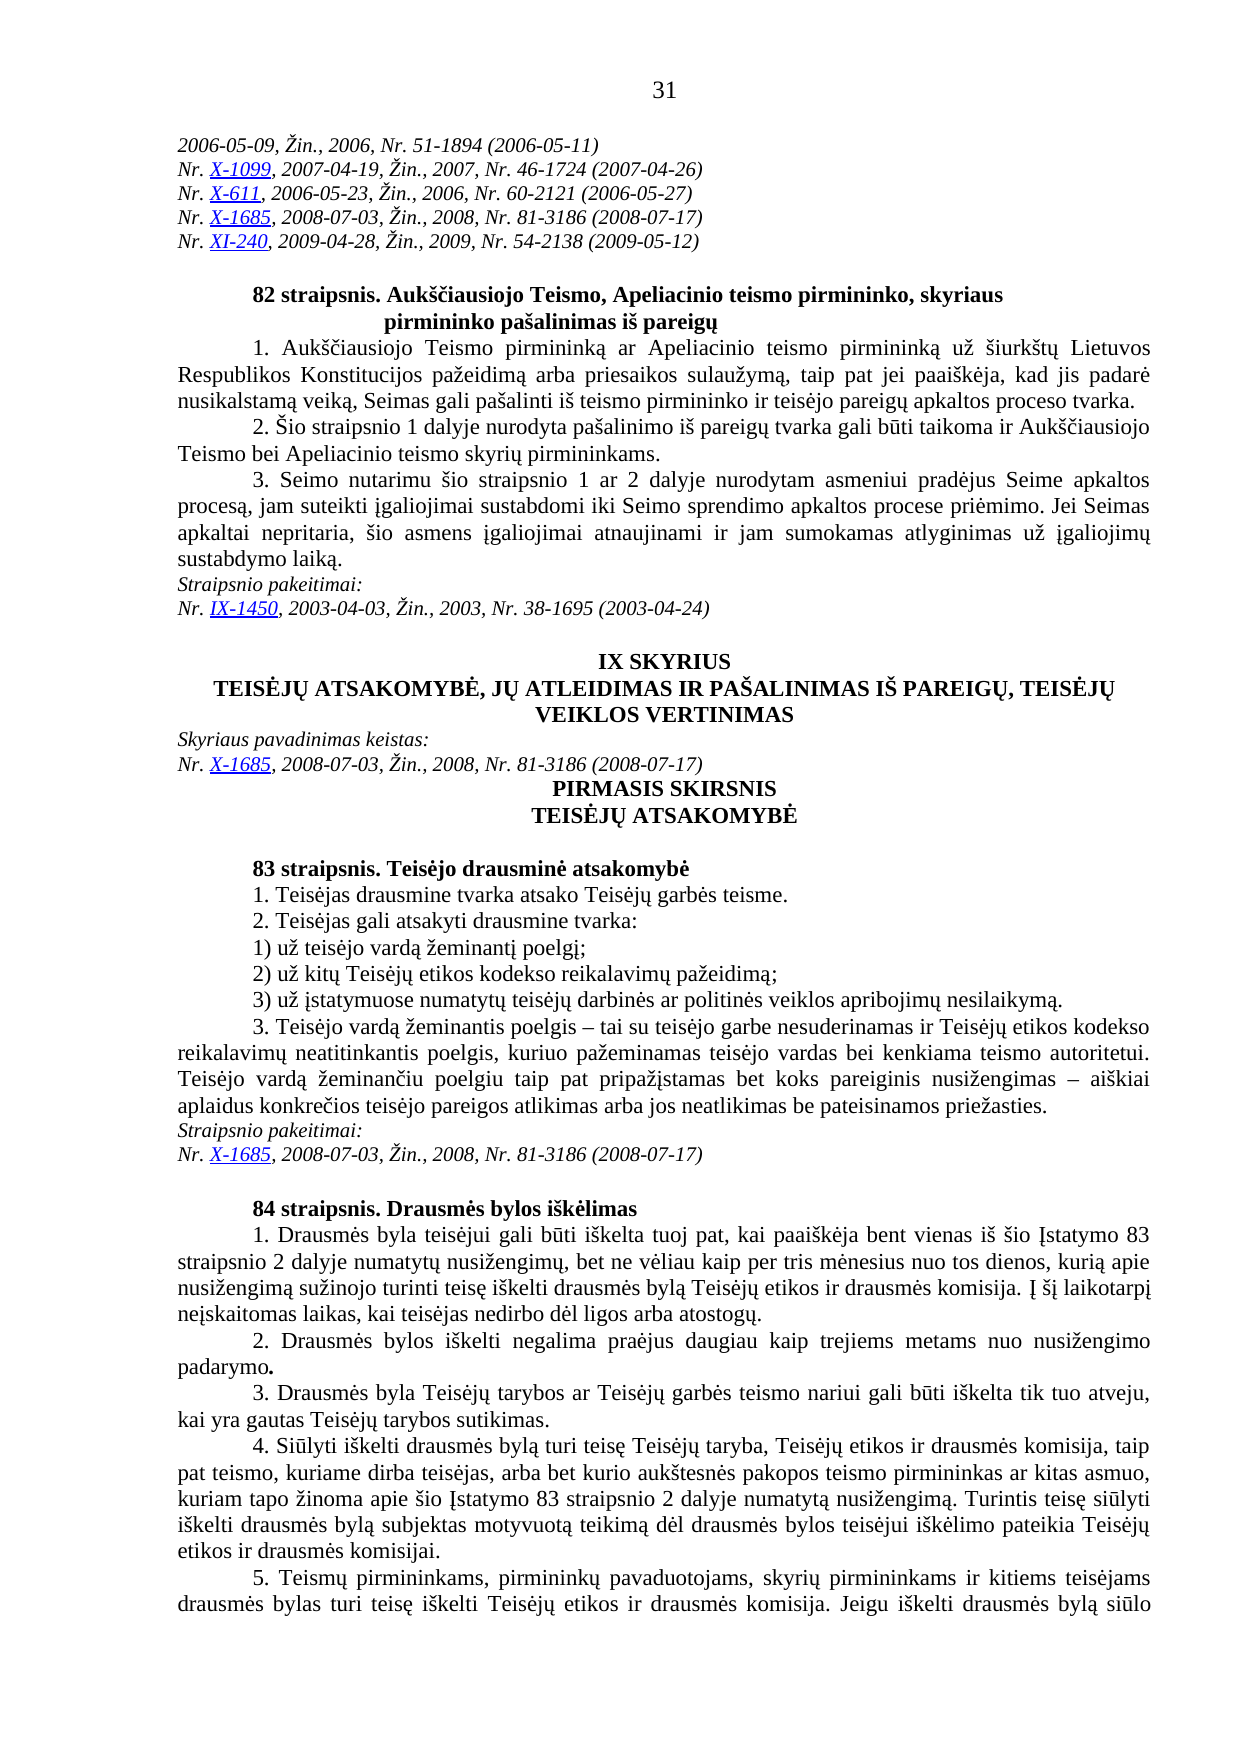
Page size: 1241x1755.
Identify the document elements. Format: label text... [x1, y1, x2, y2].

text 3. Seimo nutarimu šio straipsnio 1 ar 2 dalyje nurodytam asmeniui pradėjus Seime apkaltos procesą, jam suteikti įgaliojimai sustabdomi iki Seimo sprendimo apkaltos procese priėmimo. Jei Seimas apkaltai nepritaria, šio asmens įgaliojimai atnaujinami ir jam sumokamas atlyginimas už įgaliojimų sustabdymo laiką. [177, 466, 1152, 571]
text Nr. XI-240, 2009-04-28, Žin., 2009, Nr. 54-2138 (2009-05-12) [177, 229, 1152, 253]
text Nr. X-1685, 2008-07-03, Žin., 2008, Nr. 81-3186 (2008-07-17) [177, 1142, 1152, 1166]
text 2. Teisėjas gali atsakyti drausmine tvarka: [177, 907, 1152, 934]
text 5. Teismų pirmininkams, pirmininkų pavaduotojams, skyrių pirmininkams ir kitiems teisėjams drausmės bylas turi teisę iškelti Teisėjų etikos ir drausmės komisija. Jeigu iškelti drausmės bylą siūlo [177, 1564, 1152, 1617]
text PIRMASIS SKIRSNIS [177, 776, 1152, 802]
text 2006-05-09, Žin., 2006, Nr. 51-1894 (2006-05-11) [177, 132, 1152, 157]
text 2. Drausmės bylos iškelti negalima praėjus daugiau kaip trejiems metams nuo nusižengimo padarymo. [177, 1327, 1152, 1379]
text 2. Šio straipsnio 1 dalyje nurodyta pašalinimo iš pareigų tvarka gali būti taikoma ir Aukščiausiojo Teismo bei Apeliacinio teismo skyrių pirmininkams. [177, 413, 1152, 466]
text TEISĖJŲ ATSAKOMYBĖ [177, 802, 1152, 828]
text Nr. IX-1450, 2003-04-03, Žin., 2003, Nr. 38-1695 (2003-04-24) [177, 596, 1152, 619]
text 2) už kitų Teisėjų etikos kodekso reikalavimų pažeidimą; [177, 960, 1152, 986]
text 1. Drausmės byla teisėjui gali būti iškelta tuoj pat, kai paaiškėja bent vienas iš šio Įstatymo 83 straipsnio 2 dalyje numatytų nusižengimų, bet ne vėliau kaip per tris mėnesius nuo tos dienos, kurią apie nusižengimą sužinojo turinti teisę iškelti drausmės bylą Teisėjų etikos ir drausmės komisija. Į šį laikotarpį neįskaitomas laikas, kai teisėjas nedirbo dėl ligos arba atostogų. [177, 1221, 1152, 1327]
text 4. Siūlyti iškelti drausmės bylą turi teisę Teisėjų taryba, Teisėjų etikos ir drausmės komisija, taip pat teismo, kuriame dirba teisėjas, arba bet kurio aukštesnės pakopos teismo pirmininkas ar kitas asmuo, kuriam tapo žinoma apie šio Įstatymo 83 straipsnio 2 dalyje numatytą nusižengimą. Turintis teisę siūlyti iškelti drausmės bylą subjektas motyvuotą teikimą dėl drausmės bylos teisėjui iškėlimo pateikia Teisėjų etikos ir drausmės komisijai. [177, 1432, 1152, 1564]
text 82 straipsnis. Aukščiausiojo Teismo, Apeliacinio teismo pirmininko, skyriaus [252, 282, 1152, 308]
text 83 straipsnis. Teisėjo drausminė atsakomybė [177, 854, 1152, 881]
text Nr. X-1099, 2007-04-19, Žin., 2007, Nr. 46-1724 (2007-04-26) [177, 157, 1152, 181]
text 1. Teisėjas drausmine tvarka atsako Teisėjų garbės teisme. [177, 881, 1152, 907]
text 3. Drausmės byla Teisėjų tarybos ar Teisėjų garbės teismo nariui gali būti iškelta tik tuo atveju, kai yra gautas Teisėjų tarybos sutikimas. [177, 1379, 1152, 1432]
text 1) už teisėjo vardą žeminantį poelgį; [177, 934, 1152, 960]
text Nr. X-1685, 2008-07-03, Žin., 2008, Nr. 81-3186 (2008-07-17) [177, 751, 1152, 776]
text IX SKYRIUS [177, 648, 1152, 675]
text pirmininko pašalinimas iš pareigų [384, 308, 1152, 334]
text TEISĖJŲ ATSAKOMYBĖ, JŲ ATLEIDIMAS IR PAŠALINIMAS IŠ PAREIGŲ, TEISĖJŲ VEIKLOS VERTINIMAS [177, 675, 1152, 727]
text Straipsnio pakeitimai: [177, 1118, 1152, 1142]
text 3) už įstatymuose numatytų teisėjų darbinės ar politinės veiklos apribojimų nesilaikymą. [177, 986, 1152, 1013]
text Skyriaus pavadinimas keistas: [177, 727, 1152, 751]
text 1. Aukščiausiojo Teismo pirmininką ar Apeliacinio teismo pirmininką už šiurkštų Lietuvos Respublikos Konstitucijos pažeidimą arba priesaikos sulaužymą, taip pat jei paaiškėja, kad jis padarė nusikalstamą veiką, Seimas gali pašalinti iš teismo pirmininko ir teisėjo pareigų apkaltos proceso tvarka. [177, 334, 1152, 413]
text Nr. X-1685, 2008-07-03, Žin., 2008, Nr. 81-3186 (2008-07-17) [177, 205, 1152, 229]
text 3. Teisėjo vardą žeminantis poelgis – tai su teisėjo garbe nesuderinamas ir Teisėjų etikos kodekso reikalavimų neatitinkantis poelgis, kuriuo pažeminamas teisėjo vardas bei kenkiama teismo autoritetui. Teisėjo vardą žeminančiu poelgiu taip pat pripažįstamas bet koks pareiginis nusižengimas – aiškiai aplaidus konkrečios teisėjo pareigos atlikimas arba jos neatlikimas be pateisinamos priežasties. [177, 1013, 1152, 1118]
text Nr. X-611, 2006-05-23, Žin., 2006, Nr. 60-2121 (2006-05-27) [177, 181, 1152, 205]
text Straipsnio pakeitimai: [177, 571, 1152, 596]
text 84 straipsnis. Drausmės bylos iškėlimas [177, 1195, 1152, 1221]
